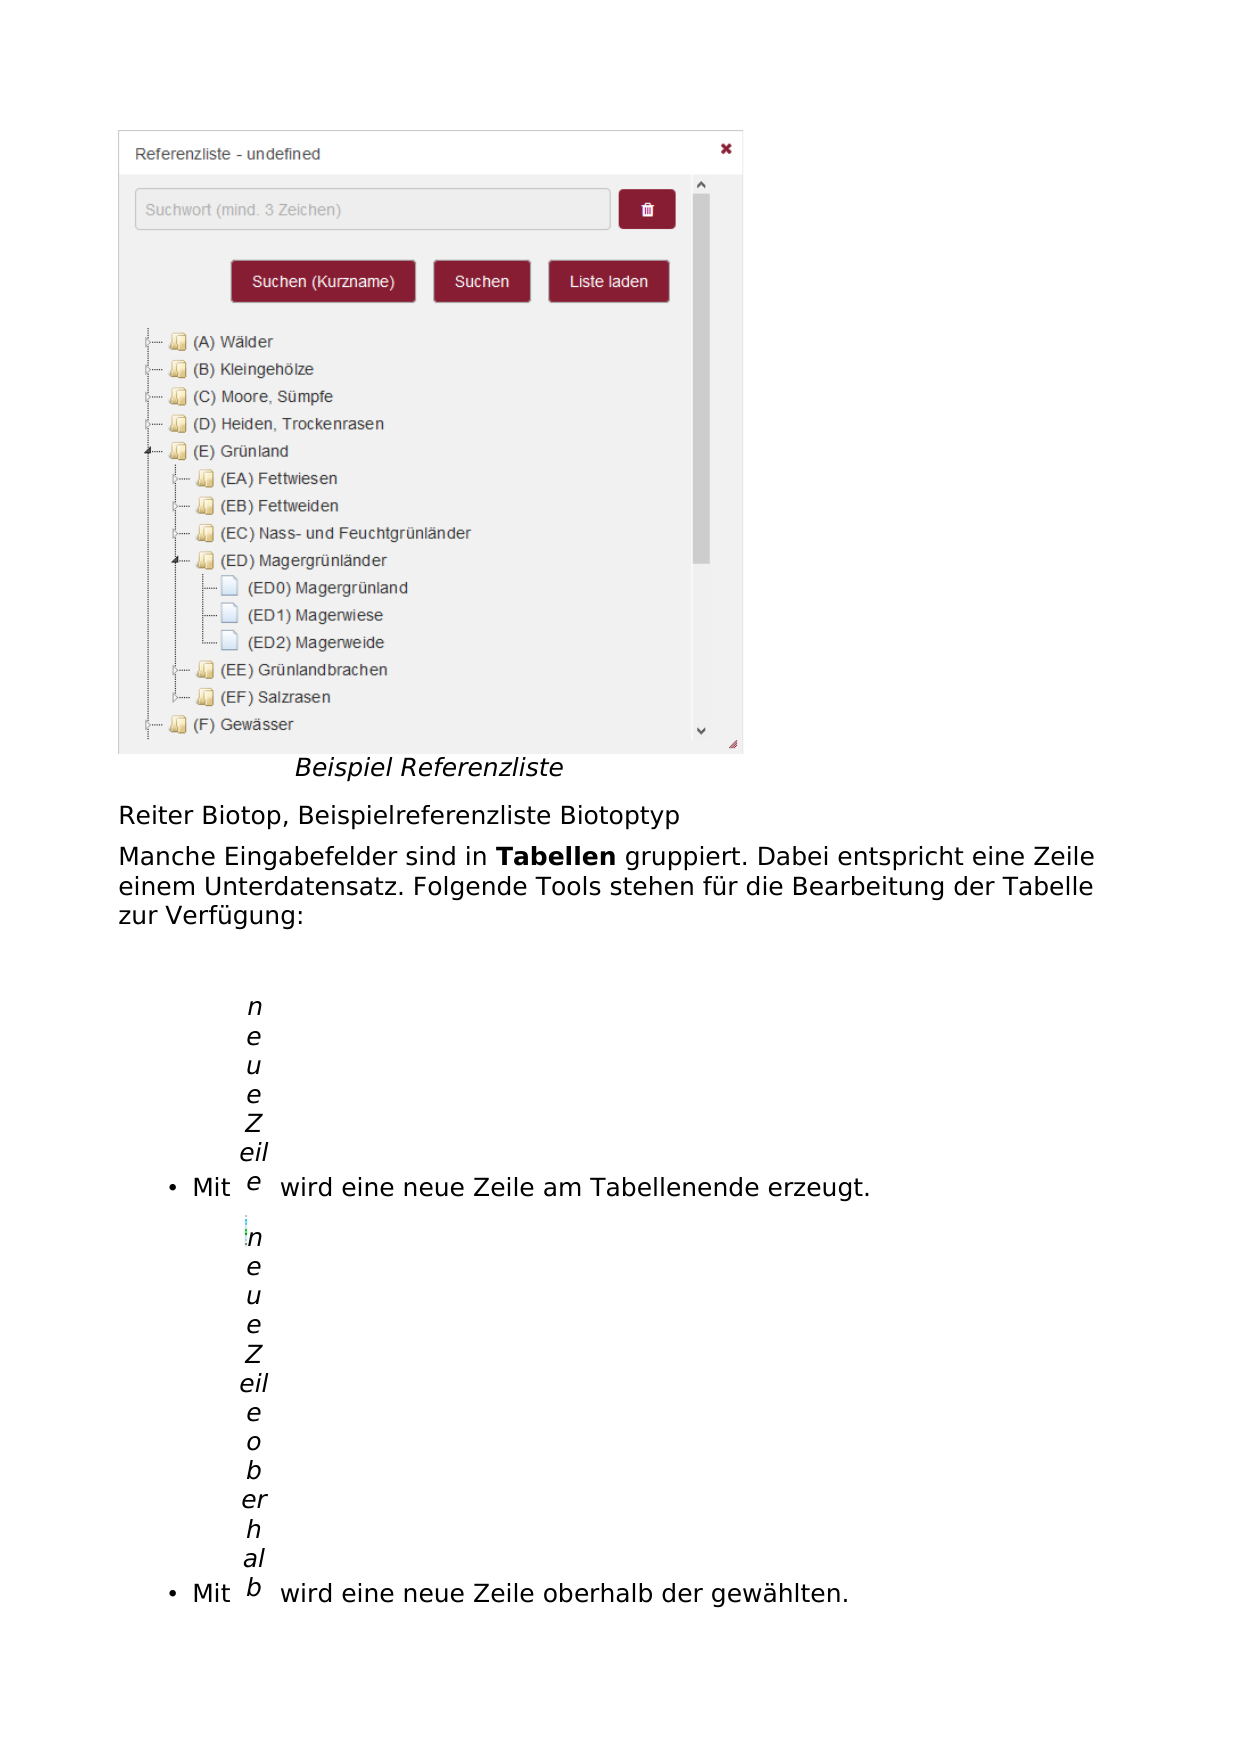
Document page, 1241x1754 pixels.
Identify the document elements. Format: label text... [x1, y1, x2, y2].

list neue Zeile oberhalb [238, 1215, 272, 1602]
text Manche Eingabefelder sind in Tabellen gruppiert. Dabei entspricht eine Zeile einem Unterdatensatz. Folgende Tools stehen für die Bearbeitung der Tabelle zur Verfügung: [118, 843, 1122, 930]
text Reiter Biotop, Beispielreferenzliste Biotoptyp [118, 801, 1122, 830]
list Mit wird eine neue Zeile oberhalb der gewählten. [177, 1203, 1122, 1608]
picture [118, 130, 744, 754]
list neue Zeile [238, 984, 272, 1197]
picture [244, 1215, 248, 1247]
list Mit wird eine neue Zeile am Tabellenende erzeugt. [177, 972, 1122, 1203]
text Beispiel Referenzliste [118, 754, 743, 782]
